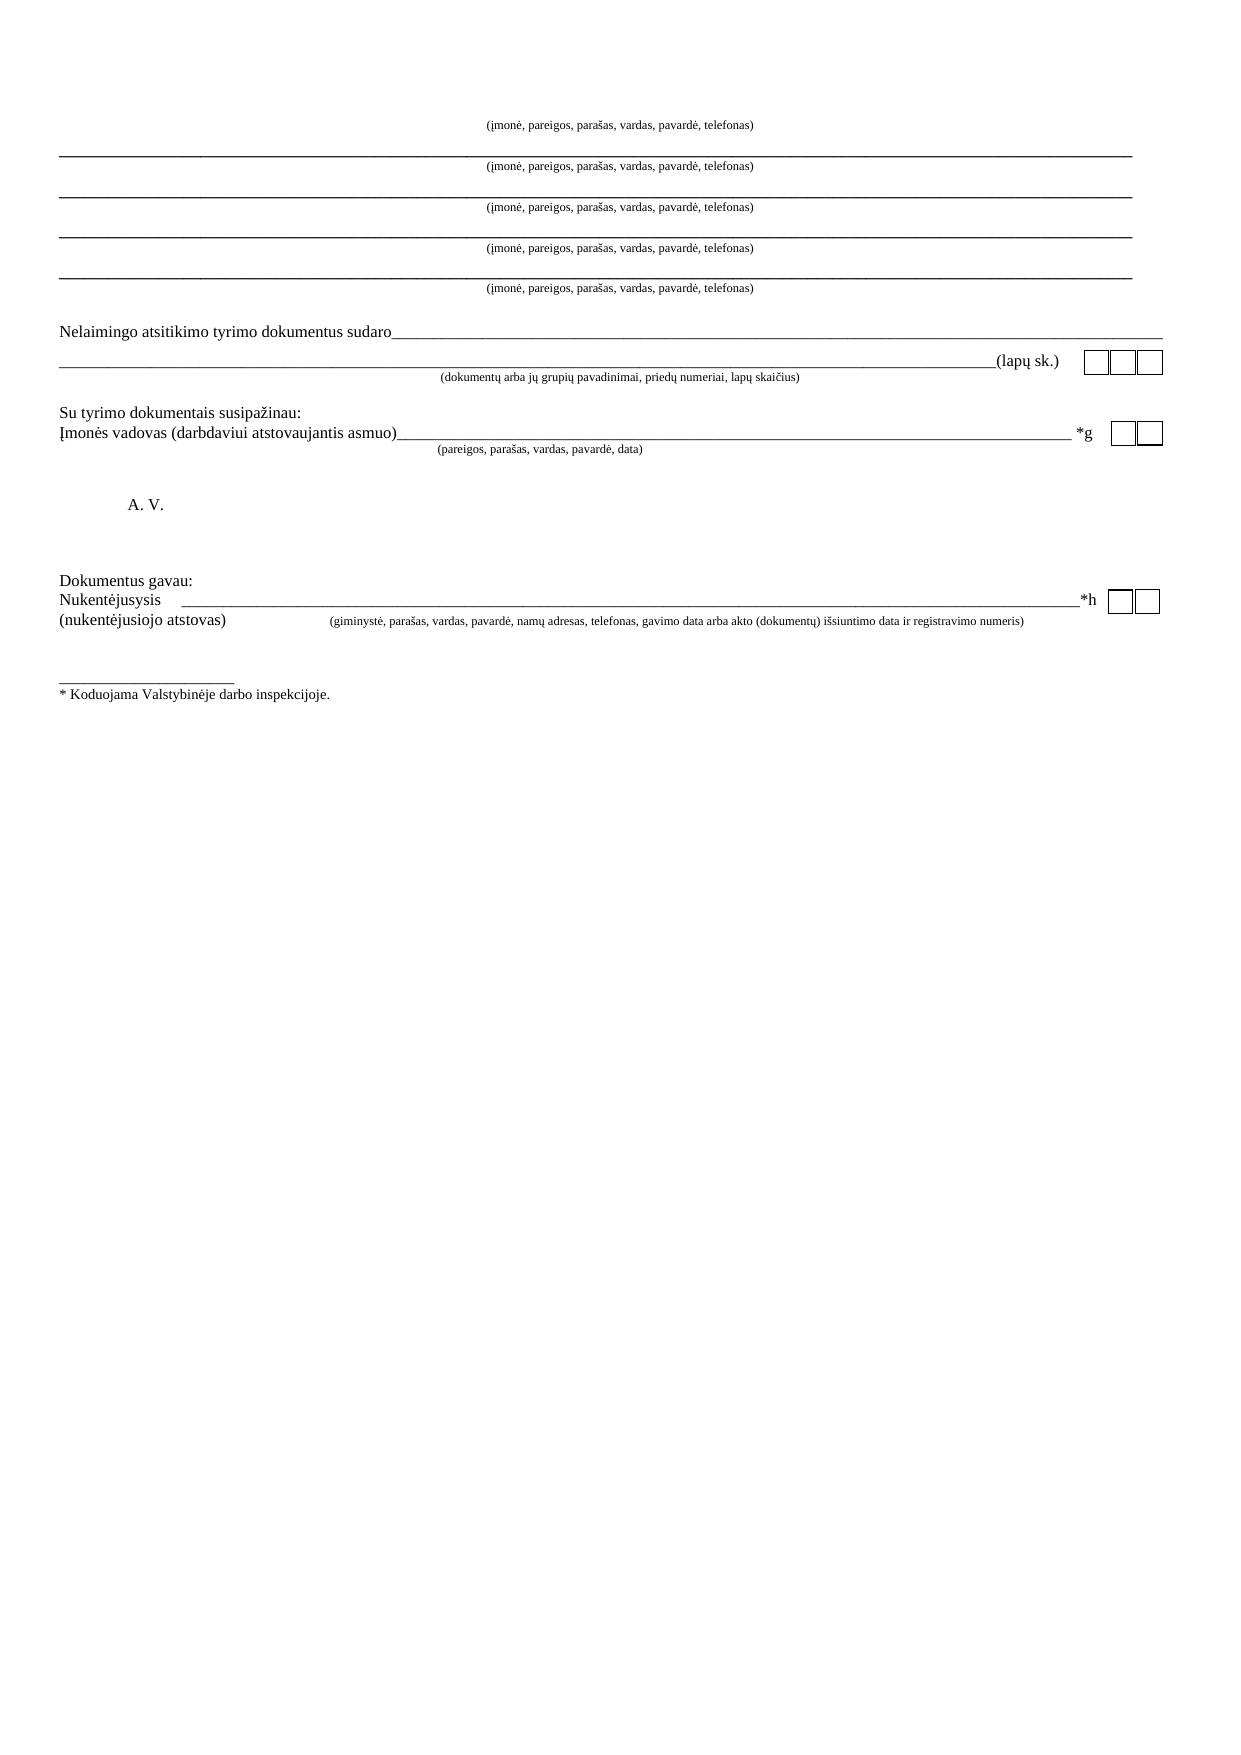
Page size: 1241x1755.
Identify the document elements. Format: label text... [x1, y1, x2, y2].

text (įmonė, pareigos, parašas, vardas, pavardė, telefonas) [59, 281, 1181, 295]
text (dokumentų arba jų grupių pavadinimai, priedų numeriai, lapų skaičius) [59, 370, 1181, 384]
text (įmonė, pareigos, parašas, vardas, pavardė, telefonas) [59, 159, 1181, 173]
text Įmonės vadovas (darbdaviui atstovaujantis asmuo) *g [59, 422, 1111, 442]
text (įmonė, pareigos, parašas, vardas, pavardė, telefonas) [59, 240, 1181, 255]
text Nelaimingo atsitikimo tyrimo dokumentus sudaro [59, 322, 1181, 341]
text (pareigos, parašas, vardas, pavardė, data) [59, 442, 1181, 456]
text [1160, 590, 1181, 609]
text (įmonė, pareigos, parašas, vardas, pavardė, telefonas) [59, 118, 1181, 132]
text (lapų sk.) [59, 351, 1084, 370]
text A. V. [59, 494, 1181, 513]
text (nukentėjusiojo atstovas) (giminystė, parašas, vardas, pavardė, namų adresas, telefonas, gavimo data arba akto (dokumentų) išsiuntimo data ir registravimo numeris) [59, 609, 1181, 628]
text (įmonė, pareigos, parašas, vardas, pavardė, telefonas) [59, 199, 1181, 214]
text _____________________ [59, 667, 1181, 686]
text [1163, 351, 1181, 370]
text * Koduojama Valstybinėje darbo inspekcijoje. [59, 686, 1181, 703]
text Su tyrimo dokumentais susipažinau: [59, 403, 1181, 422]
text Nukentėjusysis *h [59, 590, 1108, 609]
text Dokumentus gavau: [59, 571, 1181, 590]
